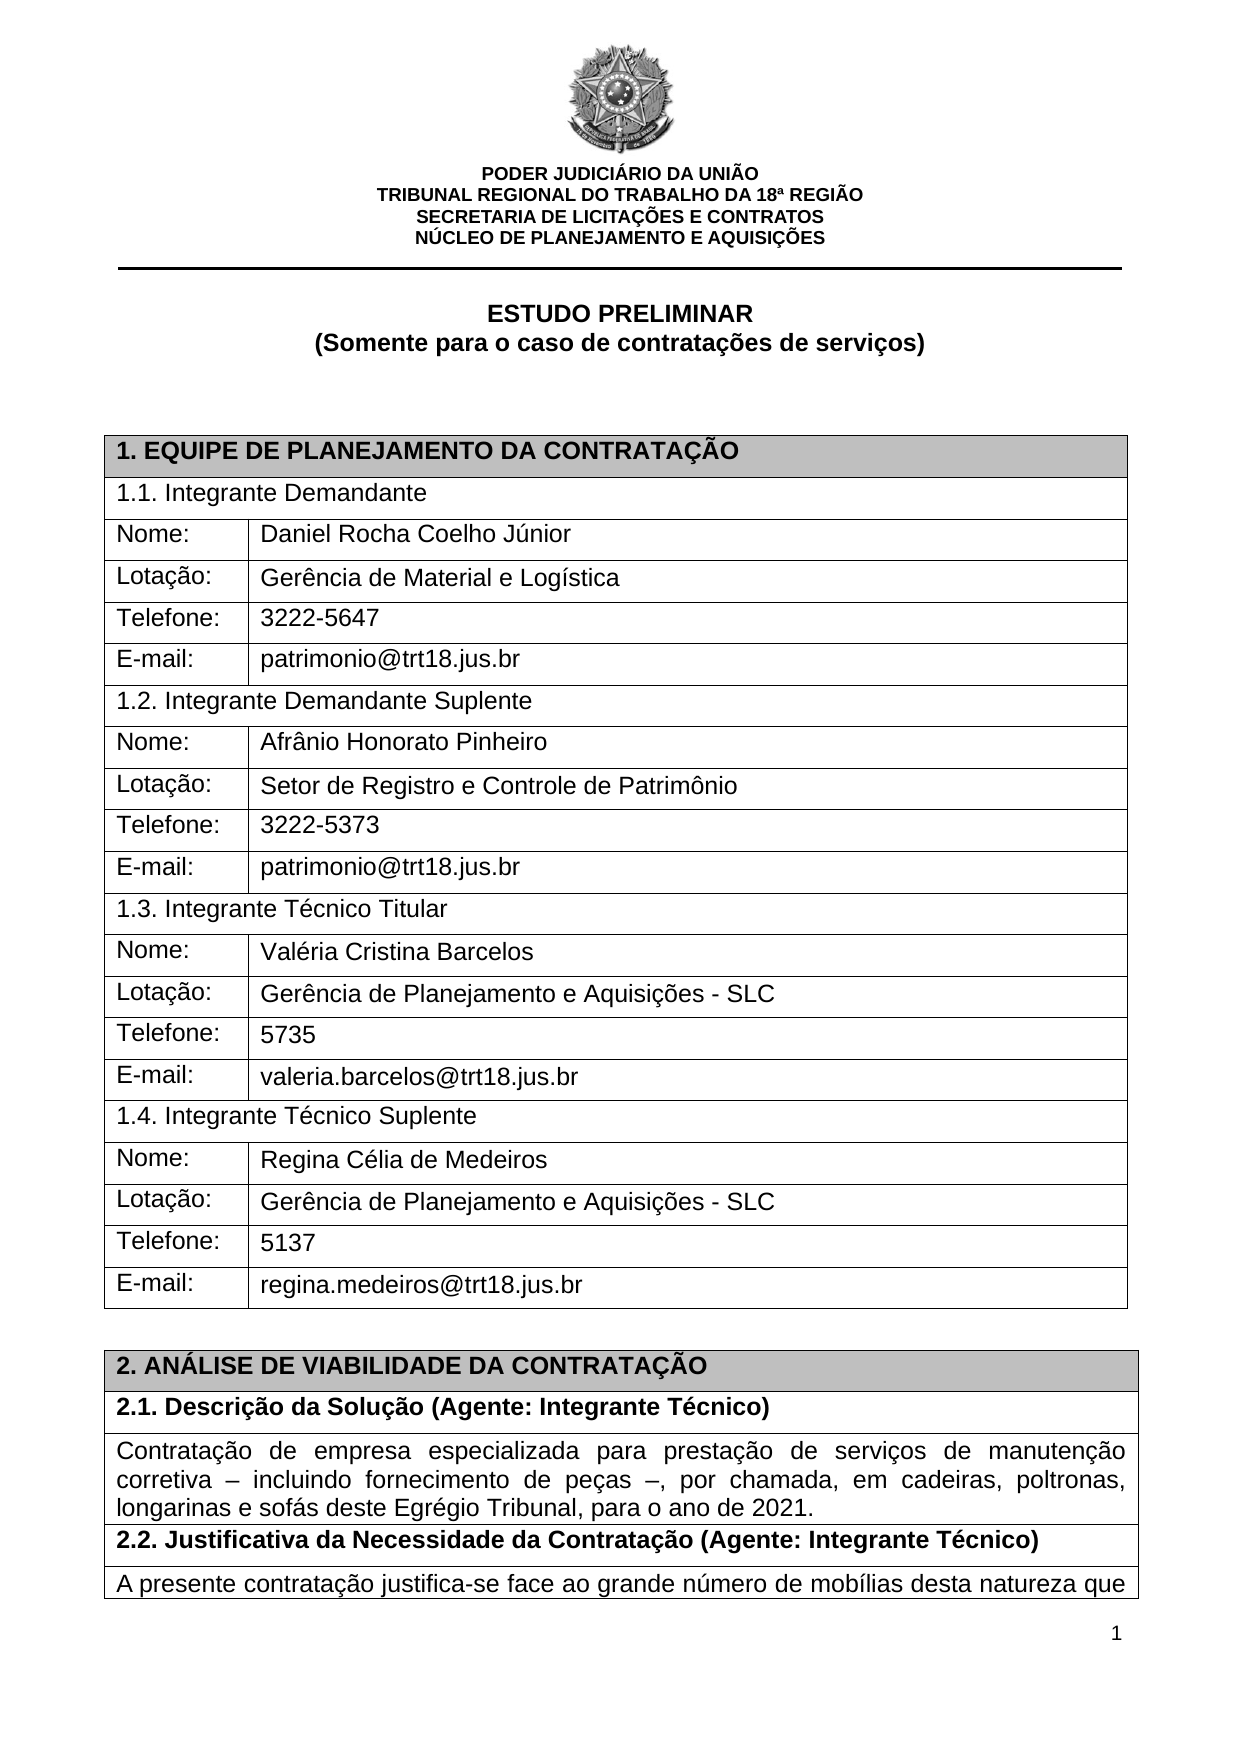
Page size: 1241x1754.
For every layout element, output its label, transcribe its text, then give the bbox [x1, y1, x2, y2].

table_cell 2.2. Justificativa da Necessidade da Contratação (Agente: Integrante Técnico) [105, 1525, 1138, 1566]
table_cell patrimonio@trt18.jus.br [249, 644, 1127, 685]
table_cell Telefone: [105, 603, 248, 643]
table_cell Telefone: [105, 1226, 248, 1267]
table_cell E-mail: [105, 1268, 248, 1308]
table_cell Contratação de empresa especializada para prestação de serviços de manutenção corretiva – incluindo fornecimento de peças –, por chamada, em cadeiras, poltronas, longarinas e sofás deste Egrégio Tribunal, para o ano de 2021. [105, 1434, 1138, 1524]
table_cell Gerência de Material e Logística [249, 561, 1127, 602]
table_cell Telefone: [105, 1018, 248, 1059]
table_cell E-mail: [105, 1060, 248, 1100]
table_cell E-mail: [105, 644, 248, 685]
table_cell Gerência de Planejamento e Aquisições - SLC [249, 977, 1127, 1017]
table_cell 5137 [249, 1226, 1127, 1267]
table_cell valeria.barcelos@trt18.jus.br [249, 1060, 1127, 1100]
table_cell Lotação: [105, 561, 248, 602]
table_cell Nome: [105, 1143, 248, 1183]
table_cell Nome: [105, 727, 248, 768]
table_cell Regina Célia de Medeiros [249, 1143, 1127, 1183]
text (Somente para o caso de contratações de serviços) [118, 328, 1122, 357]
table_cell 1.3. Integrante Técnico Titular [105, 894, 1127, 934]
table_cell 2.1. Descrição da Solução (Agente: Integrante Técnico) [105, 1392, 1138, 1433]
text ESTUDO PRELIMINAR [118, 299, 1122, 328]
table_cell A presente contratação justifica-se face ao grande número de mobílias desta natureza que [105, 1567, 1138, 1598]
table_cell Gerência de Planejamento e Aquisições - SLC [249, 1185, 1127, 1225]
table_header 2. ANÁLISE DE VIABILIDADE DA CONTRATAÇÃO [105, 1351, 1138, 1391]
table_cell 1.4. Integrante Técnico Suplente [105, 1101, 1127, 1142]
table_cell Valéria Cristina Barcelos [249, 935, 1127, 976]
table_cell 5735 [249, 1018, 1127, 1059]
table_cell Daniel Rocha Coelho Júnior [249, 520, 1127, 560]
table_cell 1.1. Integrante Demandante [105, 478, 1127, 518]
table_cell 1.2. Integrante Demandante Suplente [105, 686, 1127, 726]
table_cell regina.medeiros@trt18.jus.br [249, 1268, 1127, 1308]
table_cell Lotação: [105, 977, 248, 1017]
table_cell 3222-5373 [249, 810, 1127, 851]
table_header 1. EQUIPE DE PLANEJAMENTO DA CONTRATAÇÃO [105, 436, 1127, 477]
table_cell Telefone: [105, 810, 248, 851]
table_cell Lotação: [105, 1185, 248, 1225]
table_cell Afrânio Honorato Pinheiro [249, 727, 1127, 768]
table_cell Nome: [105, 520, 248, 560]
table_cell Nome: [105, 935, 248, 976]
table_cell Lotação: [105, 769, 248, 809]
table_cell E-mail: [105, 852, 248, 892]
picture [564, 42, 677, 156]
table_cell patrimonio@trt18.jus.br [249, 852, 1127, 892]
table_cell Setor de Registro e Controle de Patrimônio [249, 769, 1127, 809]
table_cell 3222-5647 [249, 603, 1127, 643]
